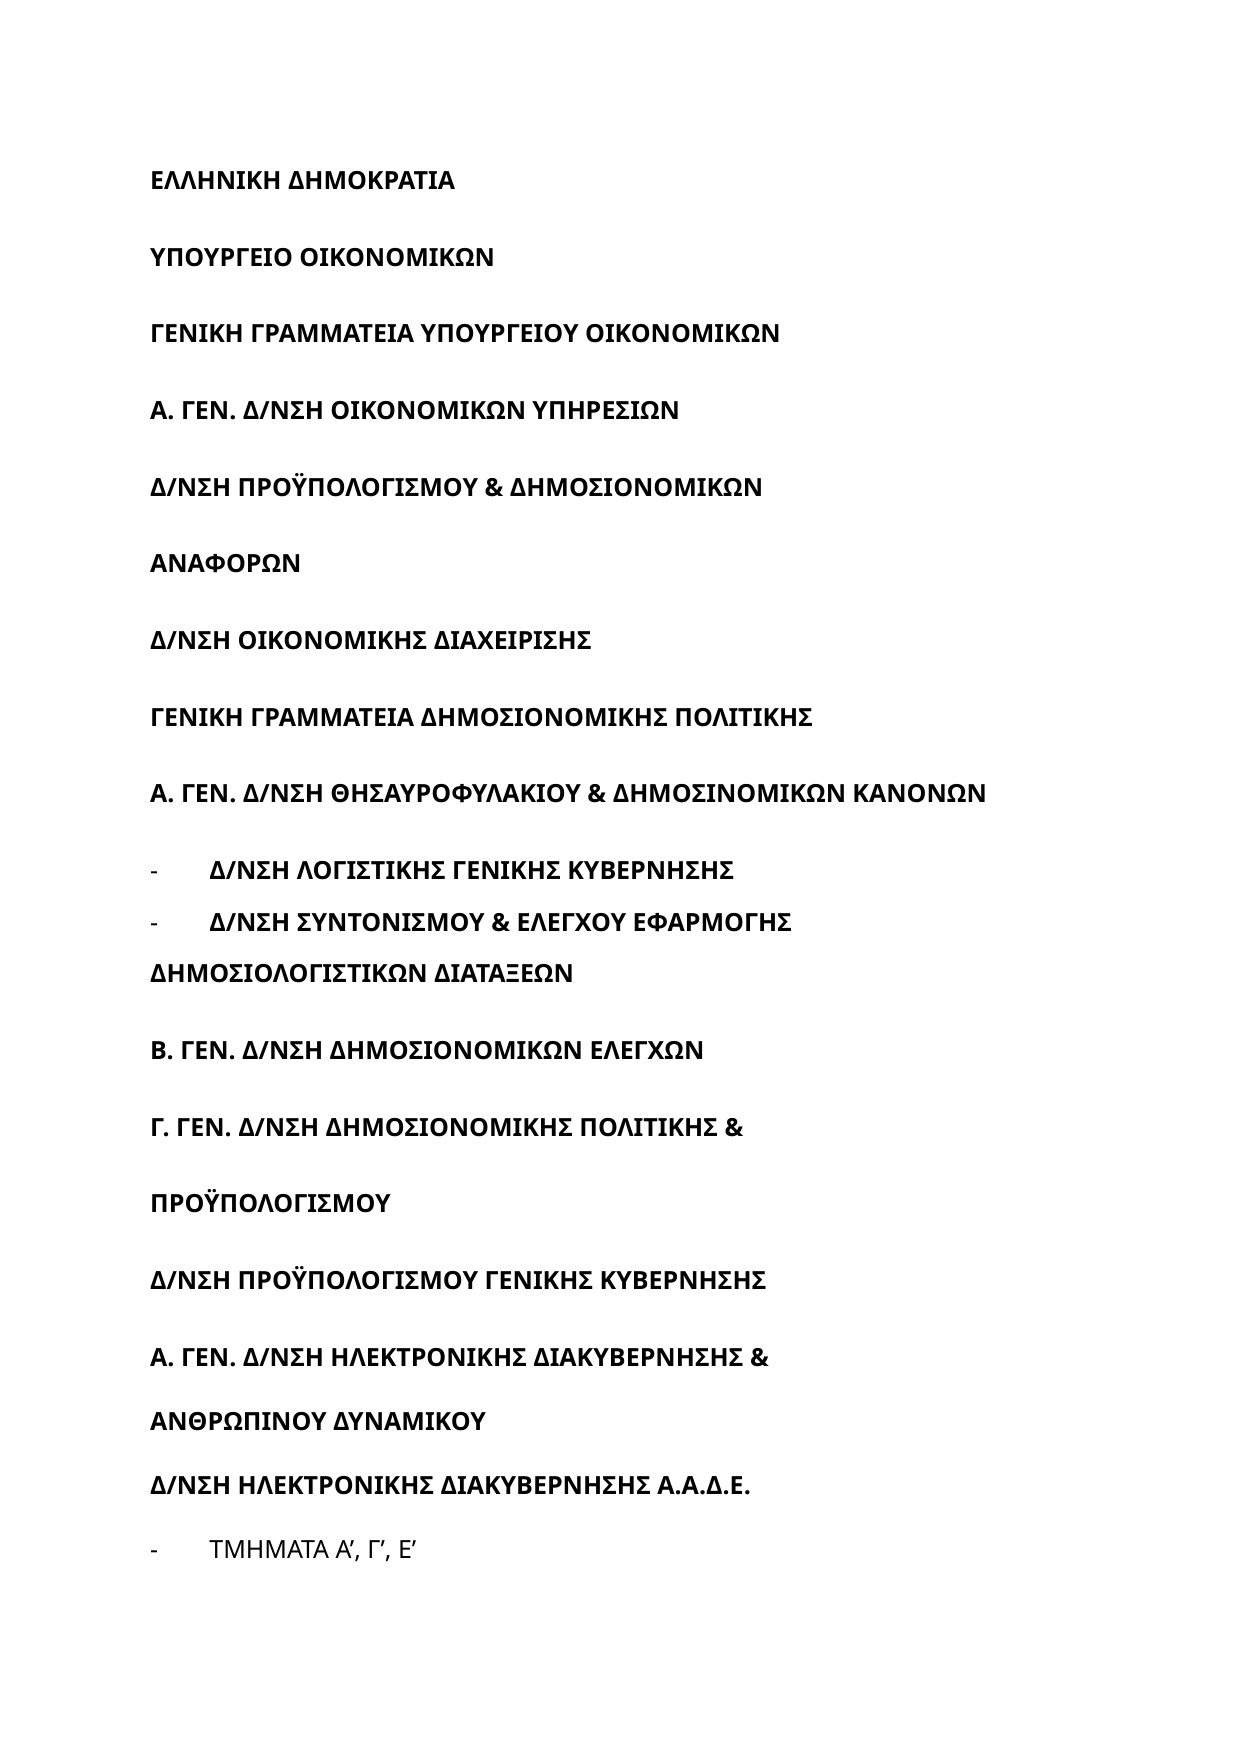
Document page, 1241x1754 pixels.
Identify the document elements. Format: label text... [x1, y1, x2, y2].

title Δ/ΝΣΗ ΠΡΟΫΠΟΛΟΓΙΣΜΟΥ & ΔΗΜΟΣΙΟΝΟΜΙΚΩΝ [150, 469, 1090, 503]
title Δ/ΝΣΗ ΠΡΟΫΠΟΛΟΓΙΣΜΟΥ ΓΕΝΙΚΗΣ ΚΥΒΕΡΝΗΣΗΣ [150, 1262, 1090, 1297]
title Α. ΓΕΝ. Δ/ΝΣΗ ΘΗΣΑΥΡΟΦΥΛΑΚΙΟΥ & ΔΗΜΟΣΙΝΟΜΙΚΩΝ ΚΑΝΟΝΩΝ [150, 776, 1090, 810]
title Δ/ΝΣΗ ΟΙΚΟΝΟΜΙΚΗΣ ΔΙΑΧΕΙΡΙΣΗΣ [150, 622, 1090, 657]
title ΠΡΟΫΠΟΛΟΓΙΣΜΟΥ [150, 1186, 1090, 1220]
title Γ. ΓΕΝ. Δ/ΝΣΗ ΔΗΜΟΣΙΟΝΟΜΙΚΗΣ ΠΟΛΙΤΙΚΗΣ & [150, 1109, 1090, 1143]
title ΥΠΟΥΡΓΕΙΟ ΟΙΚΟΝΟΜΙΚΩΝ [150, 239, 1090, 273]
text Α. ΓΕΝ. Δ/ΝΣΗ ΗΛΕΚΤΡΟΝΙΚΗΣ ΔΙΑΚΥΒΕΡΝΗΣΗΣ & [150, 1339, 1090, 1373]
list - Δ/ΝΣΗ ΣΥΝΤΟΝΙΣΜΟΥ & ΕΛΕΓΧΟΥ ΕΦΑΡΜΟΓΗΣ [150, 904, 1090, 938]
title ΕΛΛΗΝΙΚΗ ΔΗΜΟΚΡΑΤΙΑ [150, 162, 1090, 197]
title Α. ΓΕΝ. Δ/ΝΣΗ ΟΙΚΟΝΟΜΙΚΩΝ ΥΠΗΡΕΣΙΩΝ [150, 392, 1090, 427]
title ΓΕΝΙΚΗ ΓΡΑΜΜΑΤΕΙΑ ΔΗΜΟΣΙΟΝΟΜΙΚΗΣ ΠΟΛΙΤΙΚΗΣ [150, 699, 1090, 733]
title ΑΝΑΦΟΡΩΝ [150, 546, 1090, 580]
text ΑΝΘΡΩΠΙΝΟΥ ΔΥΝΑΜΙΚΟΥ [150, 1403, 1090, 1437]
text Δ/ΝΣΗ ΗΛΕΚΤΡΟΝΙΚΗΣ ΔΙΑΚΥΒΕΡΝΗΣΗΣ Α.Α.Δ.Ε. [150, 1467, 1090, 1502]
title Β. ΓΕΝ. Δ/ΝΣΗ ΔΗΜΟΣΙΟΝΟΜΙΚΩΝ ΕΛΕΓΧΩΝ [150, 1032, 1090, 1067]
list - ΤΜΗΜΑΤΑ Α’, Γ’, Ε’ [150, 1532, 1090, 1566]
title ΔΗΜΟΣΙΟΛΟΓΙΣΤΙΚΩΝ ΔΙΑΤΑΞΕΩΝ [150, 956, 1090, 990]
list - Δ/ΝΣΗ ΛΟΓΙΣΤΙΚΗΣ ΓΕΝΙΚΗΣ ΚΥΒΕΡΝΗΣΗΣ [150, 852, 1090, 887]
title ΓΕΝΙΚΗ ΓΡΑΜΜΑΤΕΙΑ ΥΠΟΥΡΓΕΙΟΥ ΟΙΚΟΝΟΜΙΚΩΝ [150, 316, 1090, 350]
